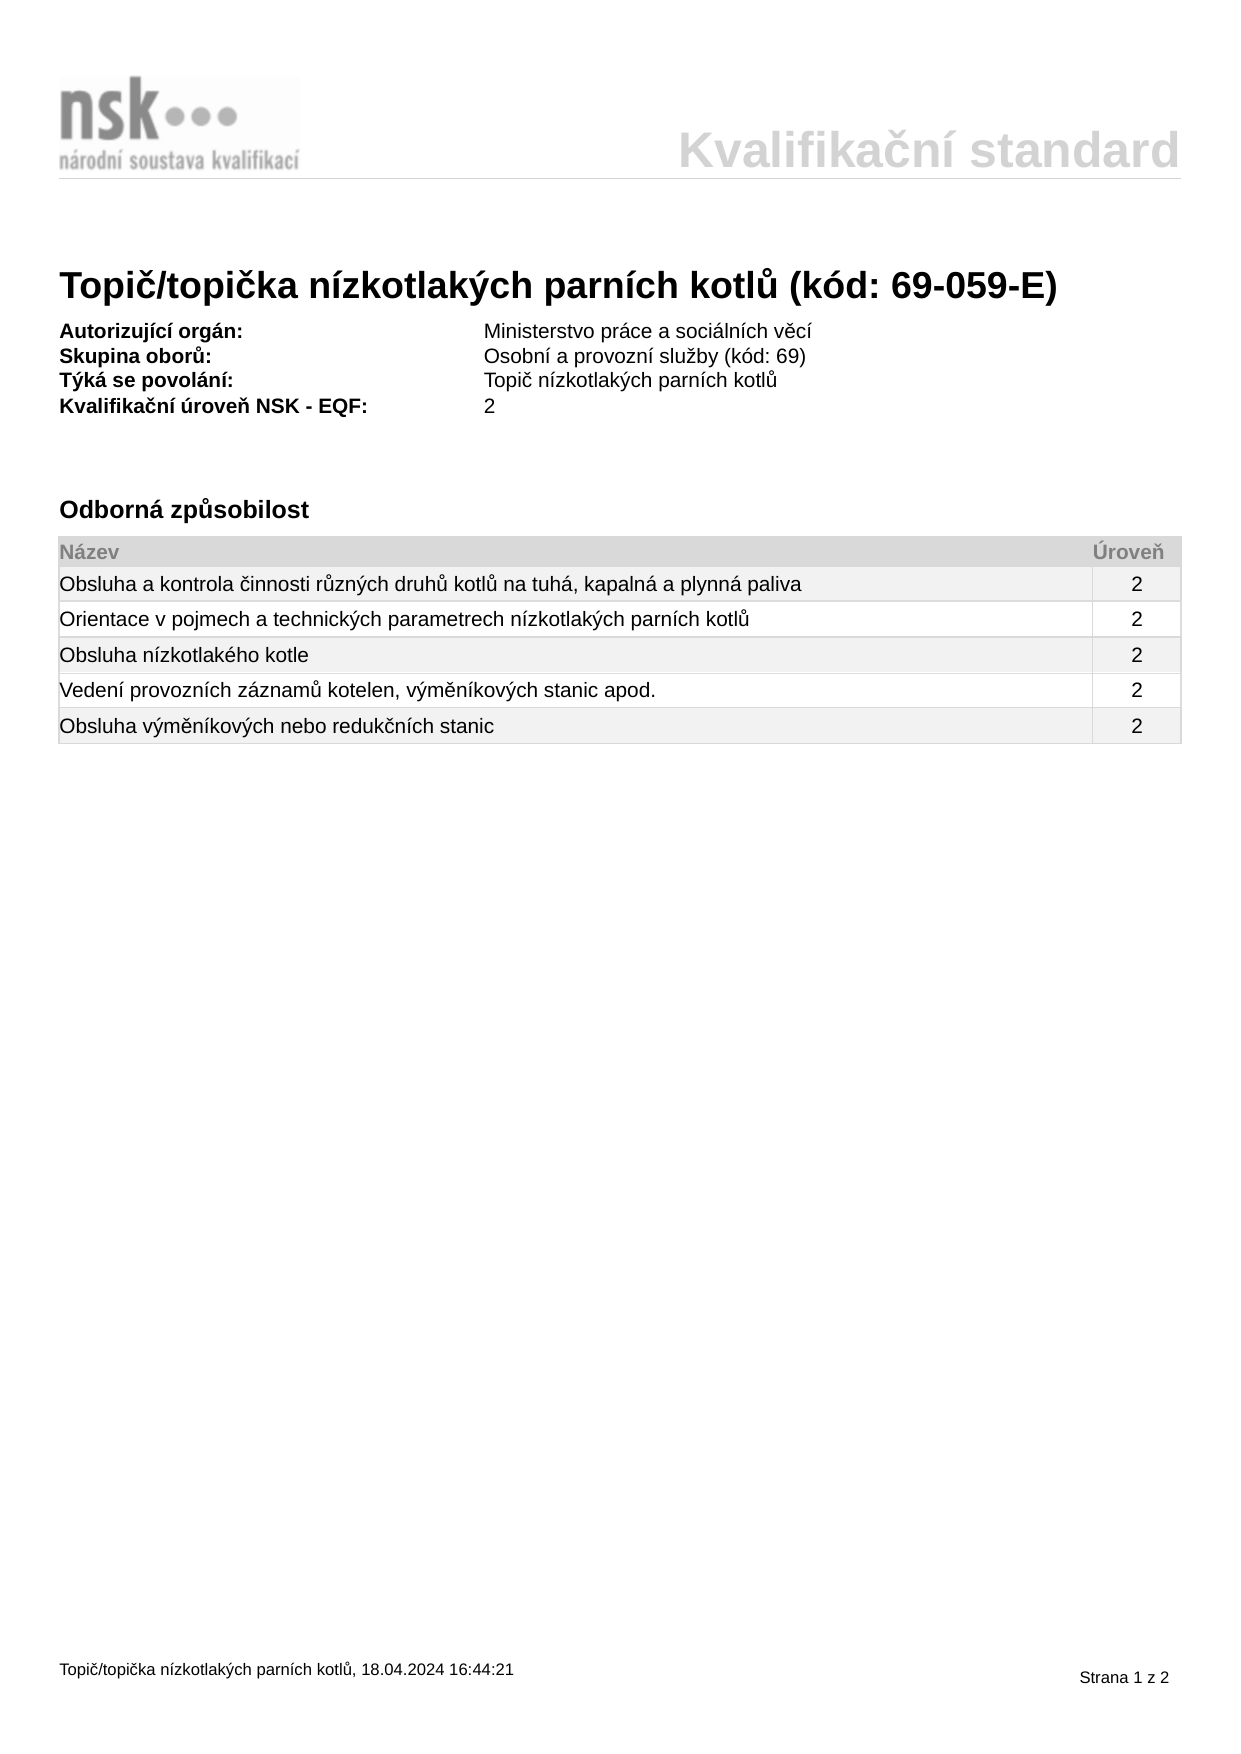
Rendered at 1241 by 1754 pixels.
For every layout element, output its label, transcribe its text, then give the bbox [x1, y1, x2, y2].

table_cell 2 [1093, 602, 1180, 636]
table_cell [1169, 1043, 1181, 1343]
table_cell [1169, 1659, 1181, 1695]
table_cell [862, 307, 1093, 319]
table_cell [862, 196, 1093, 224]
table_cell [59, 744, 483, 1043]
table_cell [1169, 307, 1181, 319]
table_cell [59, 196, 483, 224]
table_cell [59, 307, 483, 319]
table_cell [1093, 524, 1169, 536]
table_cell [862, 1343, 1093, 1502]
table_cell 2 [1093, 567, 1180, 600]
table_cell [484, 1043, 620, 1343]
table_cell [1093, 196, 1169, 224]
table_cell [862, 1043, 1093, 1343]
table_cell 2 [484, 394, 1181, 417]
table_header Kvalifikační standard [626, 59, 1181, 178]
table_cell [484, 524, 620, 536]
table_cell Vedení provozních záznamů kotelen, výměníkových stanic apod. [60, 674, 1092, 707]
table_cell [1093, 1343, 1169, 1502]
table_cell [862, 418, 1093, 489]
table_cell [626, 196, 862, 224]
table_cell [59, 179, 1181, 196]
table_cell [626, 524, 862, 536]
table_cell [484, 172, 620, 178]
table_cell [862, 744, 1093, 1043]
table_cell [1169, 524, 1181, 536]
table_cell [1093, 1502, 1169, 1659]
table_cell [620, 524, 626, 536]
table_cell [862, 524, 1093, 536]
table_cell Obsluha a kontrola činnosti různých druhů kotlů na tuhá, kapalná a plynná paliva [60, 567, 1092, 600]
table_cell 2 [1093, 674, 1180, 707]
table_cell Název [60, 537, 1092, 566]
table_cell [620, 196, 626, 224]
table_cell [484, 744, 620, 1043]
table_cell Topič/topička nízkotlakých parních kotlů (kód: 69-059-E) [59, 224, 1181, 307]
table_cell Obsluha nízkotlakého kotle [60, 638, 1092, 672]
table_cell [484, 307, 620, 319]
table_cell [484, 1502, 620, 1659]
table_cell [620, 307, 626, 319]
table_cell [1093, 307, 1169, 319]
table_cell 2 [1093, 638, 1180, 672]
table_cell [59, 524, 483, 536]
table_cell Autorizující orgán: [59, 319, 483, 343]
table_cell Týká se povolání: [59, 368, 483, 392]
table_cell [626, 307, 862, 319]
table_cell Skupina oborů: [59, 344, 483, 368]
table_cell [484, 196, 620, 224]
table_cell [620, 1343, 626, 1502]
table_cell [626, 1343, 862, 1502]
table_cell [626, 418, 862, 489]
table_cell [59, 172, 483, 178]
table_cell Obsluha výměníkových nebo redukčních stanic [60, 708, 1092, 743]
table_cell [626, 1043, 862, 1343]
table_cell [620, 1043, 626, 1343]
picture [58, 59, 621, 172]
table_cell Úroveň [1093, 537, 1180, 566]
table_cell Topič/topička nízkotlakých parních kotlů, 18.04.2024 16:44:21 [59, 1659, 862, 1695]
table_cell Ministerstvo práce a sociálních věcí [484, 319, 1181, 344]
table_cell [620, 418, 626, 489]
table_cell [620, 1502, 626, 1659]
table_cell [1169, 196, 1181, 224]
table_cell [1169, 1343, 1181, 1502]
table_cell [862, 1502, 1093, 1659]
table_cell Odborná způsobilost [59, 489, 1181, 524]
table_header [621, 59, 626, 172]
table_cell [1093, 1043, 1169, 1343]
table_cell Strana 1 z 2 [862, 1659, 1169, 1695]
table_cell [626, 744, 862, 1043]
table_cell [59, 418, 483, 489]
table_cell [59, 1502, 483, 1659]
table_cell [1093, 418, 1169, 489]
table_cell [1169, 418, 1181, 489]
table_cell Osobní a provozní služby (kód: 69) [484, 344, 1181, 368]
table_cell Topič nízkotlakých parních kotlů [484, 368, 1181, 393]
table_cell [59, 1043, 483, 1343]
table_cell [620, 744, 626, 1043]
table_cell 2 [1093, 708, 1180, 743]
table_cell [484, 418, 620, 489]
table_cell [1169, 744, 1181, 1043]
table_cell [1169, 1502, 1181, 1659]
table_cell [59, 1343, 483, 1502]
table_cell [484, 1343, 620, 1502]
table_cell Kvalifikační úroveň NSK - EQF: [59, 394, 483, 417]
table_cell [1093, 744, 1169, 1043]
table_cell [626, 1502, 862, 1659]
table_cell Orientace v pojmech a technických parametrech nízkotlakých parních kotlů [60, 602, 1092, 636]
